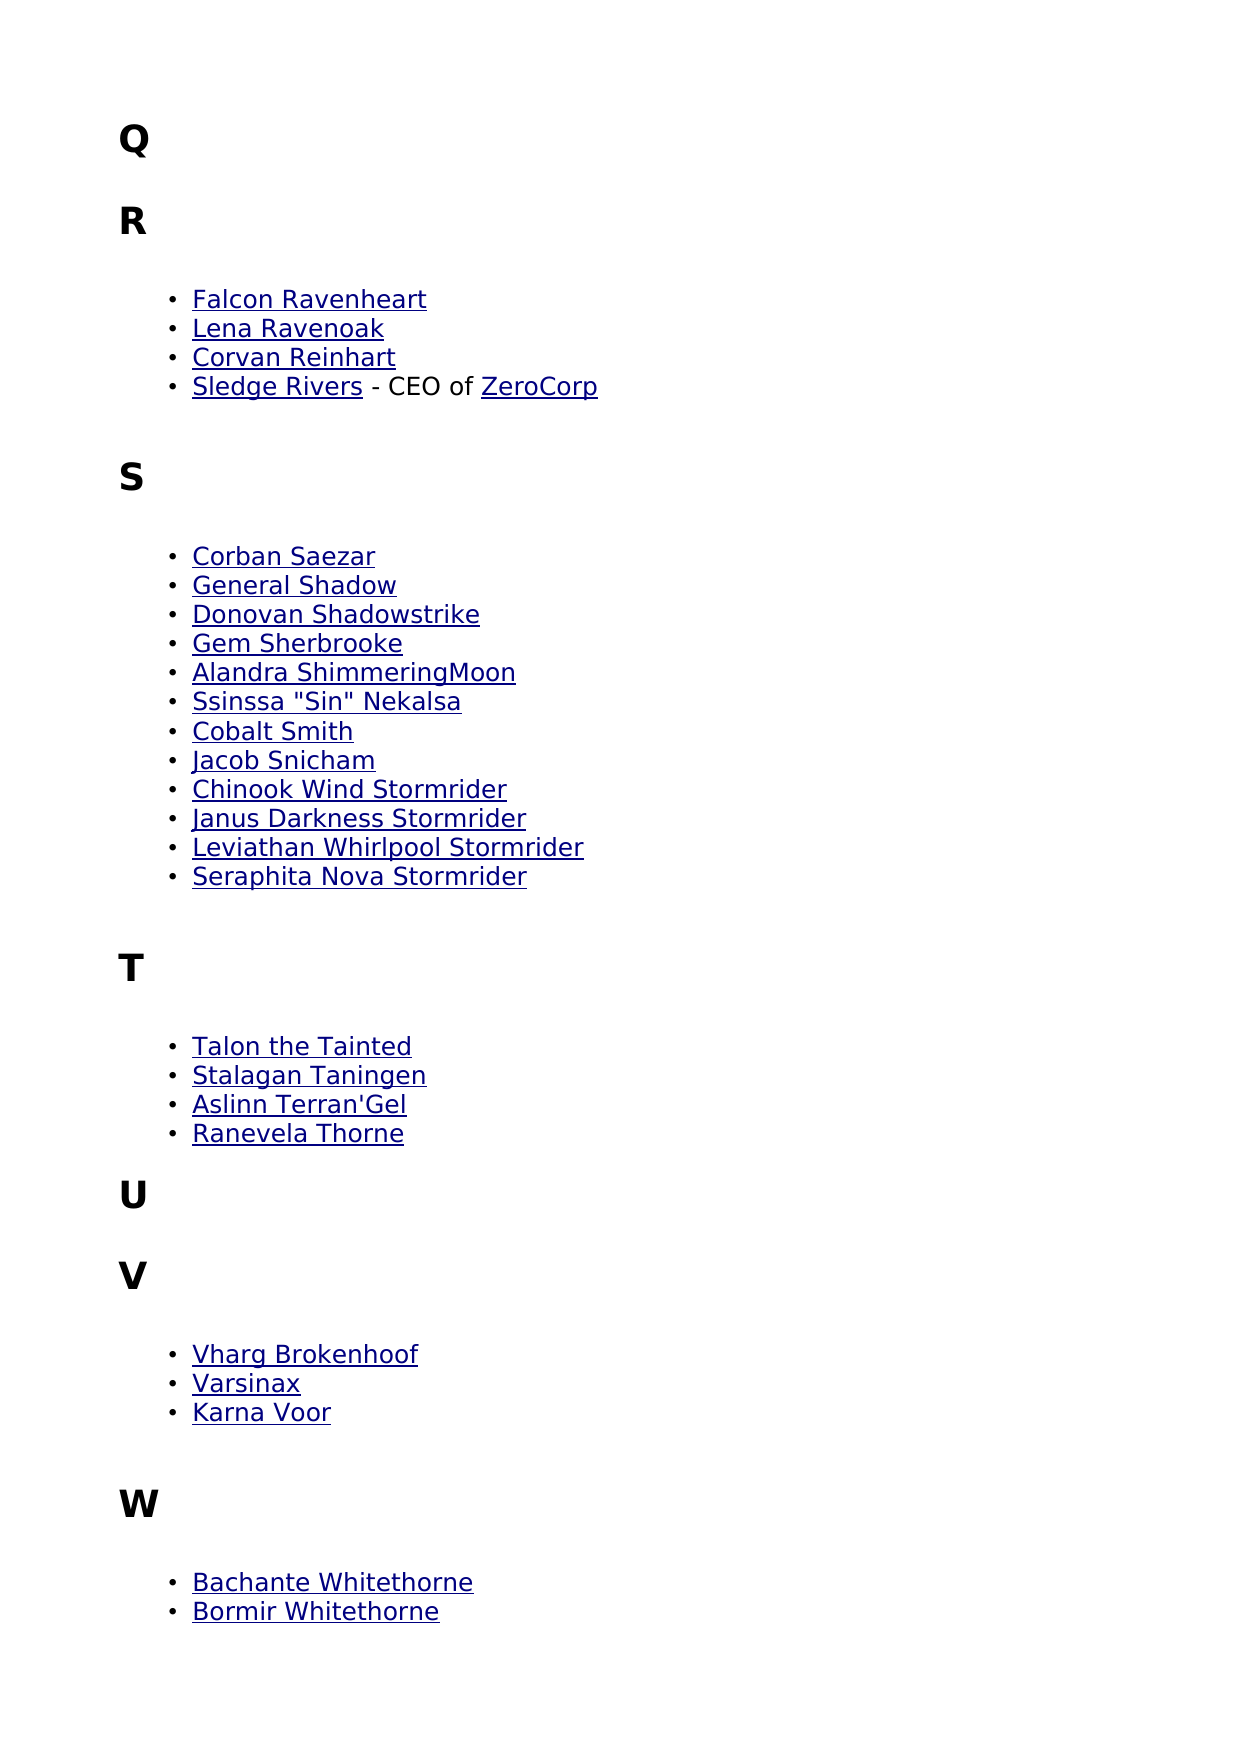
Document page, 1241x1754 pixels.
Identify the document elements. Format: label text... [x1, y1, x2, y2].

list Falcon Ravenheart [177, 285, 1122, 314]
list Cobalt Smith [177, 717, 1122, 746]
list Karna Voor [177, 1398, 1122, 1428]
list Chinook Wind Stormrider [177, 775, 1122, 804]
list Stalagan Taningen [177, 1061, 1122, 1090]
list Seraphita Nova Stormrider [177, 862, 1122, 892]
list General Shadow [177, 571, 1122, 600]
subtitle T [118, 946, 1122, 990]
list Corban Saezar [177, 542, 1122, 571]
subtitle V [118, 1254, 1122, 1298]
subtitle R [118, 199, 1122, 243]
list Varsinax [177, 1369, 1122, 1398]
list Talon the Tainted [177, 1032, 1122, 1061]
list Jacob Snicham [177, 746, 1122, 775]
list Bachante Whitethorne [177, 1568, 1122, 1597]
subtitle U [118, 1173, 1122, 1217]
list Gem Sherbrooke [177, 629, 1122, 658]
subtitle W [118, 1482, 1122, 1526]
list Vharg Brokenhoof [177, 1340, 1122, 1369]
list Corvan Reinhart [177, 343, 1122, 372]
list Aslinn Terran'Gel [177, 1090, 1122, 1119]
list Leviathan Whirlpool Stormrider [177, 833, 1122, 862]
list Bormir Whitethorne [177, 1597, 1122, 1626]
list Janus Darkness Stormrider [177, 804, 1122, 833]
list Donovan Shadowstrike [177, 600, 1122, 629]
list Ssinssa "Sin" Nekalsa [177, 687, 1122, 717]
list Ranevela Thorne [177, 1119, 1122, 1148]
subtitle S [118, 456, 1122, 500]
list Sledge Rivers - CEO of ZeroCorp [177, 372, 1122, 402]
list Lena Ravenoak [177, 314, 1122, 343]
list Alandra ShimmeringMoon [177, 658, 1122, 687]
subtitle Q [118, 118, 1122, 162]
